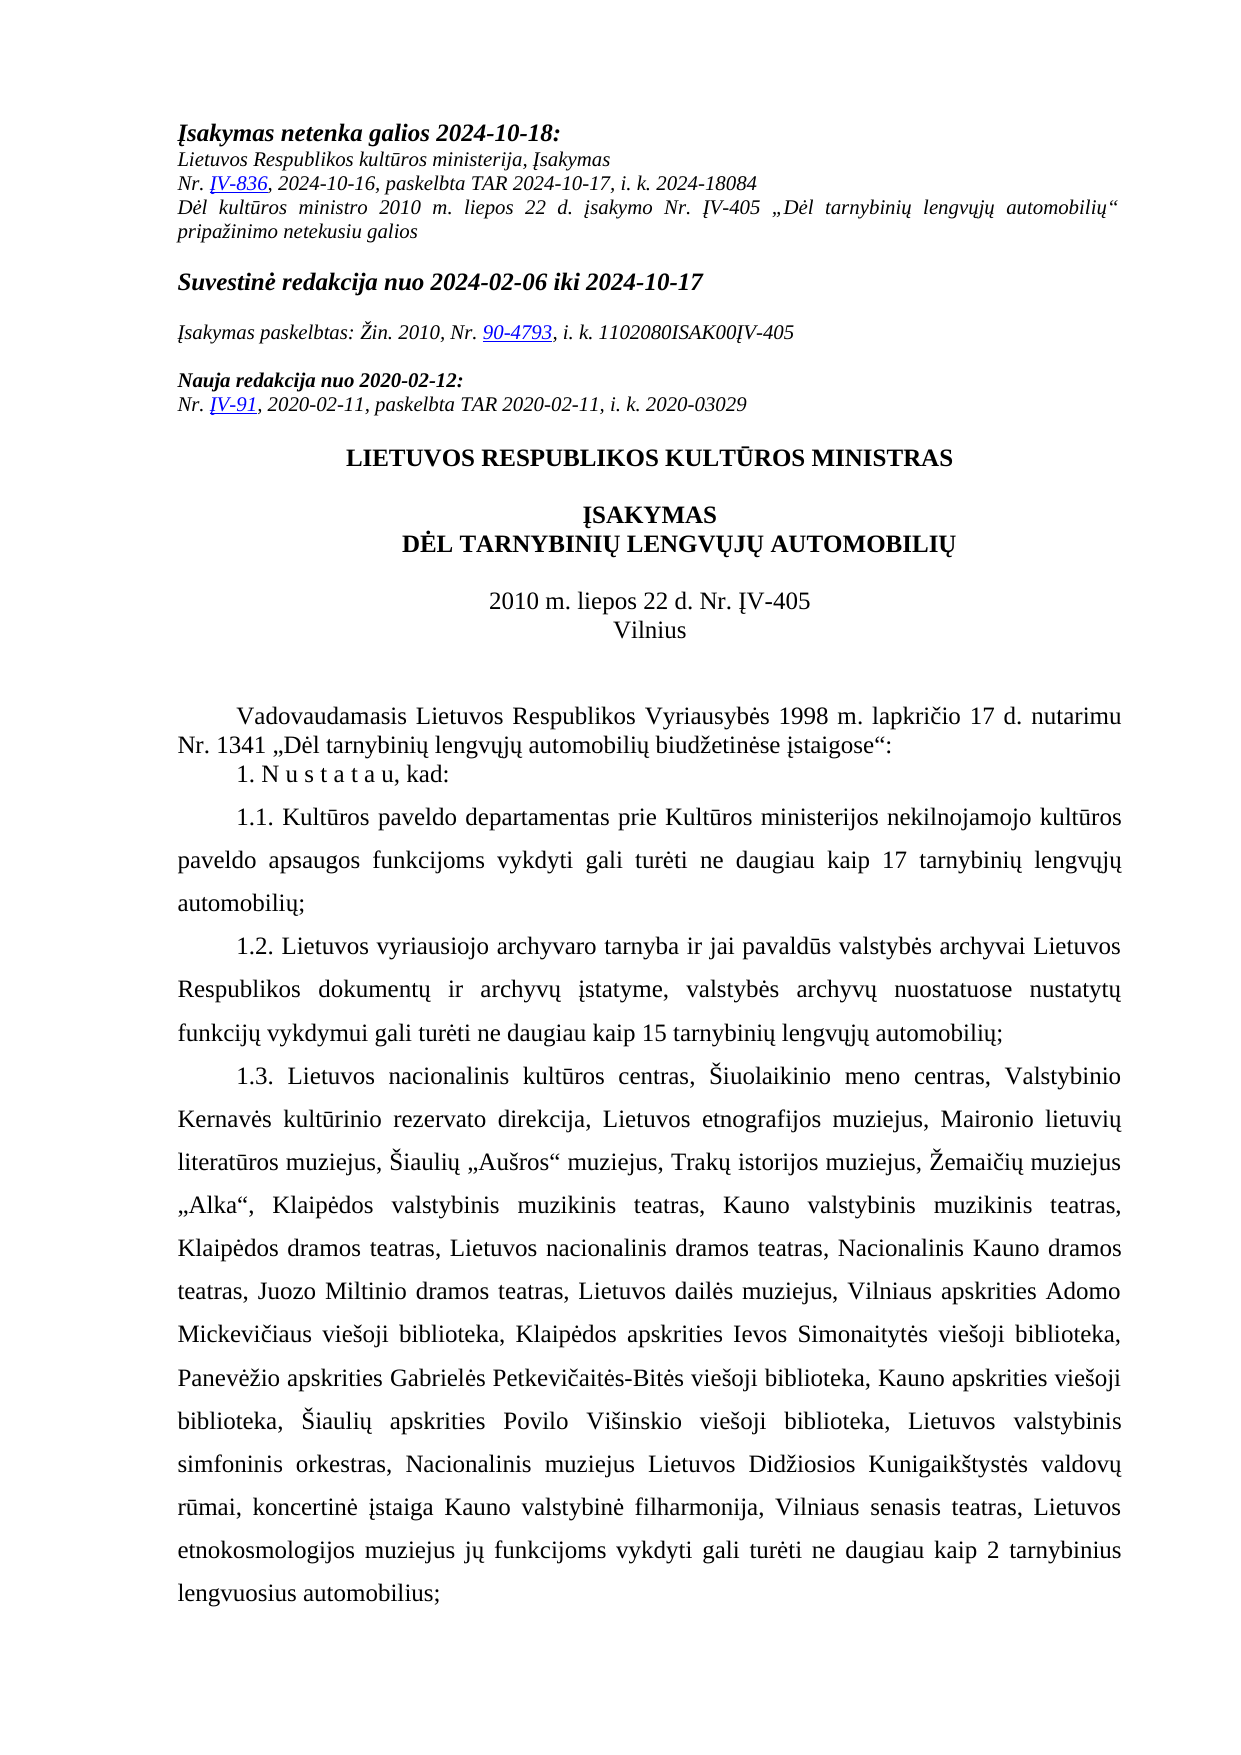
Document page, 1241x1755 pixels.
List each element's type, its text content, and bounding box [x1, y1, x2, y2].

text 1. N u s t a t a u, kad: [177, 759, 1122, 788]
text Įsakymas paskelbtas: Žin. 2010, Nr. 90-4793, i. k. 1102080ISAK00ĮV-405 [177, 320, 1122, 344]
text Suvestinė redakcija nuo 2024-02-06 iki 2024-10-17 [177, 267, 1122, 296]
text 1.1. Kultūros paveldo departamentas prie Kultūros ministerijos nekilnojamojo kultūros paveldo apsaugos funkcijoms vykdyti gali turėti ne daugiau kaip 17 tarnybinių lengvųjų automobilių; [177, 802, 1122, 917]
text 2010 m. liepos 22 d. Nr. ĮV-405 [177, 586, 1122, 615]
text Vilnius [177, 615, 1122, 644]
text 1.3. Lietuvos nacionalinis kultūros centras, Šiuolaikinio meno centras, Valstybinio Kernavės kultūrinio rezervato direkcija, Lietuvos etnografijos muziejus, Maironio lietuvių literatūros muziejus, Šiaulių „Aušros“ muziejus, Trakų istorijos muziejus, Žemaičių muziejus „Alka“, Klaipėdos valstybinis muzikinis teatras, Kauno valstybinis muzikinis teatras, Klaipėdos dramos teatras, Lietuvos nacionalinis dramos teatras, Nacionalinis Kauno dramos teatras, Juozo Miltinio dramos teatras, Lietuvos dailės muziejus, Vilniaus apskrities Adomo Mickevičiaus viešoji biblioteka, Klaipėdos apskrities Ievos Simonaitytės viešoji biblioteka, Panevėžio apskrities Gabrielės Petkevičaitės-Bitės viešoji biblioteka, Kauno apskrities viešoji biblioteka, Šiaulių apskrities Povilo Višinskio viešoji biblioteka, Lietuvos valstybinis simfoninis orkestras, Nacionalinis muziejus Lietuvos Didžiosios Kunigaikštystės valdovų rūmai, koncertinė įstaiga Kauno valstybinė filharmonija, Vilniaus senasis teatras, Lietuvos etnokosmologijos muziejus jų funkcijoms vykdyti gali turėti ne daugiau kaip 2 tarnybinius lengvuosius automobilius; [177, 1061, 1122, 1607]
text ĮSAKYMAS [177, 500, 1122, 529]
text Nr. ĮV-91, 2020-02-11, paskelbta TAR 2020-02-11, i. k. 2020-03029 [177, 392, 1122, 416]
text Nr. ĮV-836, 2024-10-16, paskelbta TAR 2024-10-17, i. k. 2024-18084 [177, 171, 1122, 195]
text DĖL TARNYBINIŲ LENGVŲJŲ AUTOMOBILIŲ [177, 529, 1122, 558]
text Lietuvos Respublikos kultūros ministerija, Įsakymas [177, 147, 1122, 171]
text 1.2. Lietuvos vyriausiojo archyvaro tarnyba ir jai pavaldūs valstybės archyvai Lietuvos Respublikos dokumentų ir archyvų įstatyme, valstybės archyvų nuostatuose nustatytų funkcijų vykdymui gali turėti ne daugiau kaip 15 tarnybinių lengvųjų automobilių; [177, 931, 1122, 1046]
text Vadovaudamasis Lietuvos Respublikos Vyriausybės 1998 m. lapkričio 17 d. nutarimu Nr. 1341 „Dėl tarnybinių lengvųjų automobilių biudžetinėse įstaigose“: [177, 701, 1122, 759]
text Dėl kultūros ministro 2010 m. liepos 22 d. įsakymo Nr. ĮV-405 „Dėl tarnybinių lengvųjų automobilių“ pripažinimo netekusiu galios [177, 195, 1122, 243]
text LIETUVOS RESPUBLIKOS KULTŪROS MINISTRAS [177, 443, 1122, 471]
text Įsakymas netenka galios 2024-10-18: [177, 118, 1122, 147]
text Nauja redakcija nuo 2020-02-12: [177, 368, 1122, 392]
